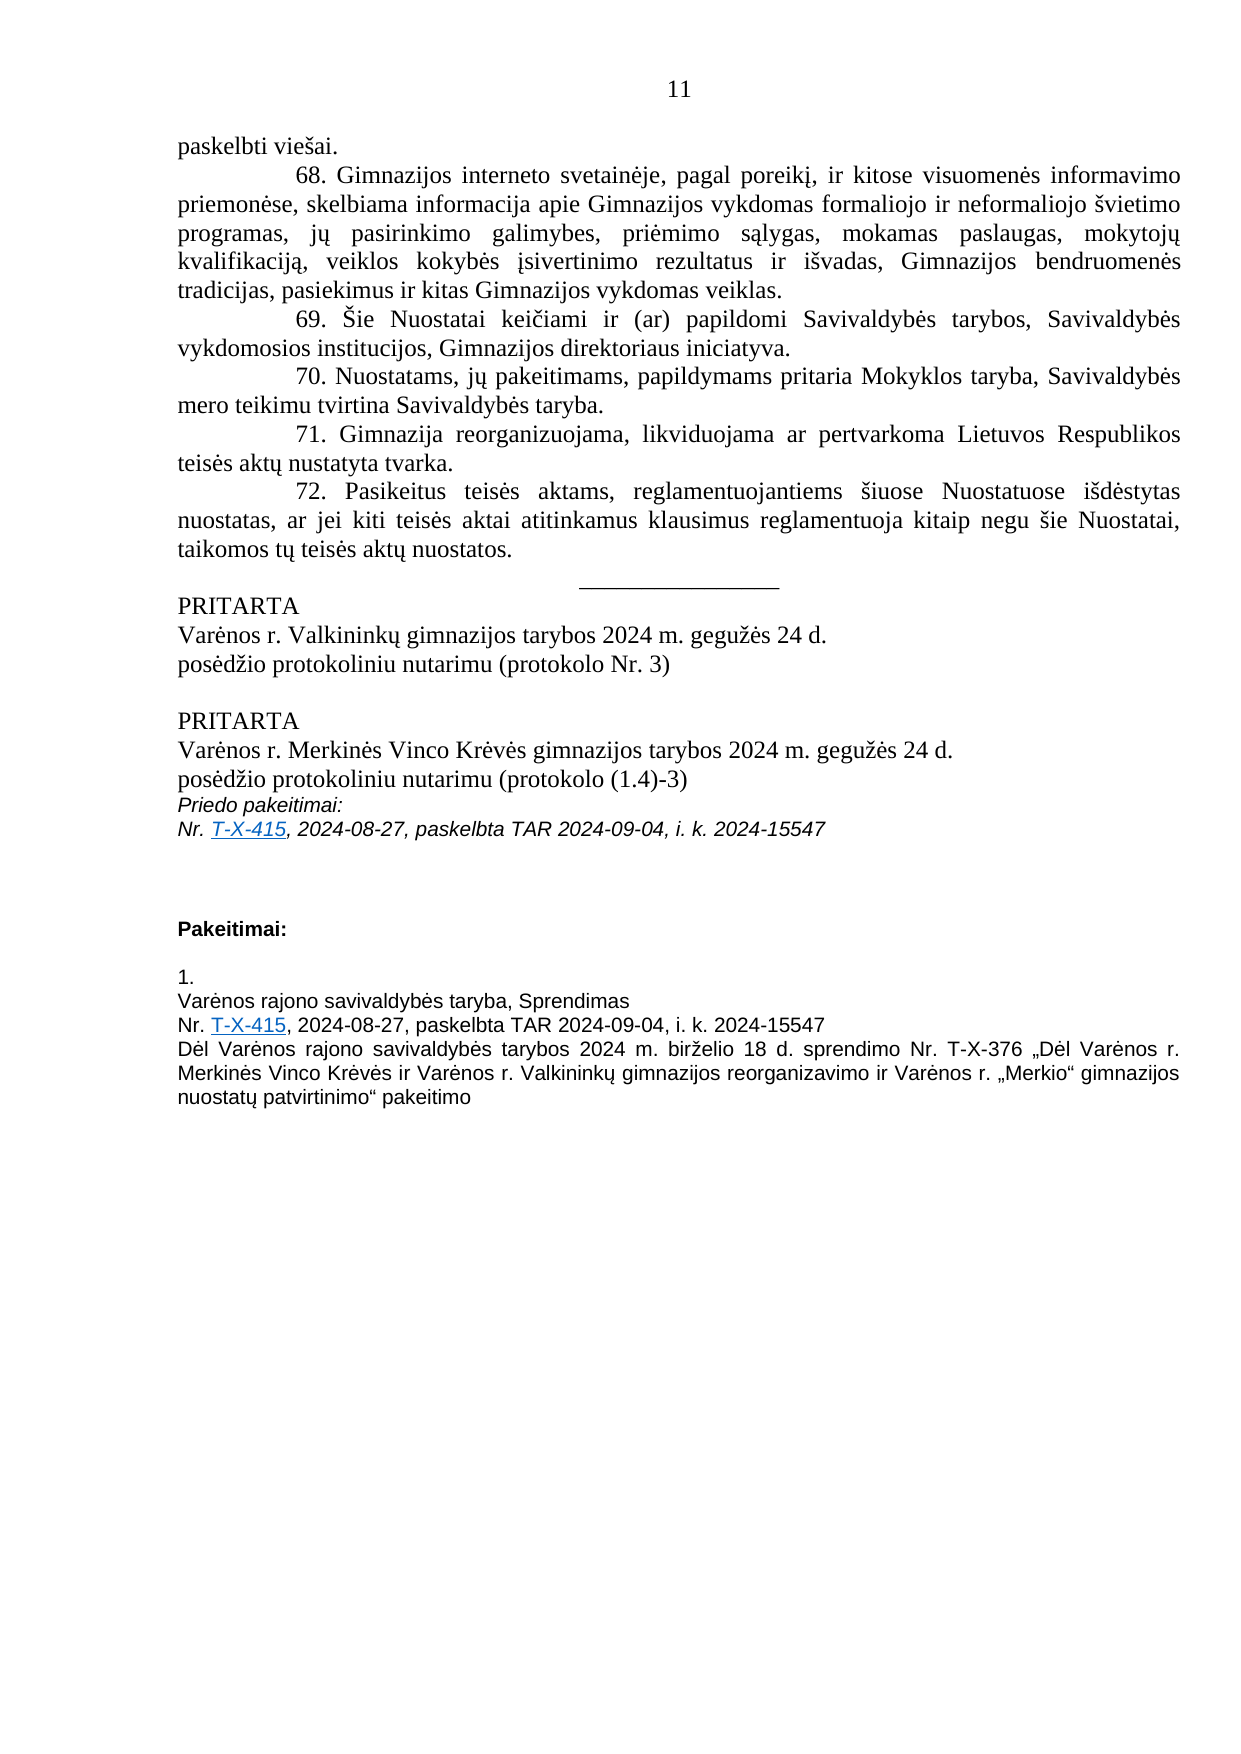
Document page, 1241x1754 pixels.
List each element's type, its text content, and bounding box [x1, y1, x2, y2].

text paskelbti viešai. [177, 131, 1181, 160]
text ________________ [177, 563, 1181, 591]
text PRITARTA [177, 591, 1181, 620]
text Varėnos r. Merkinės Vinco Krėvės gimnazijos tarybos 2024 m. gegužės 24 d. [177, 735, 1181, 764]
text 70. Nuostatams, jų pakeitimams, papildymams pritaria Mokyklos taryba, Savivaldybės mero teikimu tvirtina Savivaldybės taryba. [177, 361, 1181, 419]
text Priedo pakeitimai: [177, 793, 1181, 817]
text 71. Gimnazija reorganizuojama, likviduojama ar pertvarkoma Lietuvos Respublikos teisės aktų nustatyta tvarka. [177, 419, 1181, 476]
text 1. [177, 965, 1181, 989]
text Nr. T-X-415, 2024-08-27, paskelbta TAR 2024-09-04, i. k. 2024-15547 [177, 817, 1181, 841]
text 69. Šie Nuostatai keičiami ir (ar) papildomi Savivaldybės tarybos, Savivaldybės vykdomosios institucijos, Gimnazijos direktoriaus iniciatyva. [177, 304, 1181, 361]
text PRITARTA [177, 706, 1181, 735]
text posėdžio protokoliniu nutarimu (protokolo Nr. 3) [177, 649, 1181, 678]
text 72. Pasikeitus teisės aktams, reglamentuojantiems šiuose Nuostatuose išdėstytas nuostatas, ar jei kiti teisės aktai atitinkamus klausimus reglamentuoja kitaip negu šie Nuostatai, taikomos tų teisės aktų nuostatos. [177, 476, 1181, 563]
text Varėnos rajono savivaldybės taryba, Sprendimas [177, 989, 1181, 1013]
text Dėl Varėnos rajono savivaldybės tarybos 2024 m. birželio 18 d. sprendimo Nr. T-X-376 „Dėl Varėnos r. Merkinės Vinco Krėvės ir Varėnos r. Valkininkų gimnazijos reorganizavimo ir Varėnos r. „Merkio“ gimnazijos nuostatų patvirtinimo“ pakeitimo [177, 1037, 1181, 1109]
text posėdžio protokoliniu nutarimu (protokolo (1.4)-3) [177, 764, 1181, 793]
text Varėnos r. Valkininkų gimnazijos tarybos 2024 m. gegužės 24 d. [177, 620, 1181, 649]
text 68. Gimnazijos interneto svetainėje, pagal poreikį, ir kitose visuomenės informavimo priemonėse, skelbiama informacija apie Gimnazijos vykdomas formaliojo ir neformaliojo švietimo programas, jų pasirinkimo galimybes, priėmimo sąlygas, mokamas paslaugas, mokytojų kvalifikaciją, veiklos kokybės įsivertinimo rezultatus ir išvadas, Gimnazijos bendruomenės tradicijas, pasiekimus ir kitas Gimnazijos vykdomas veiklas. [177, 160, 1181, 304]
text Pakeitimai: [177, 917, 1181, 941]
text Nr. T-X-415, 2024-08-27, paskelbta TAR 2024-09-04, i. k. 2024-15547 [177, 1013, 1181, 1037]
